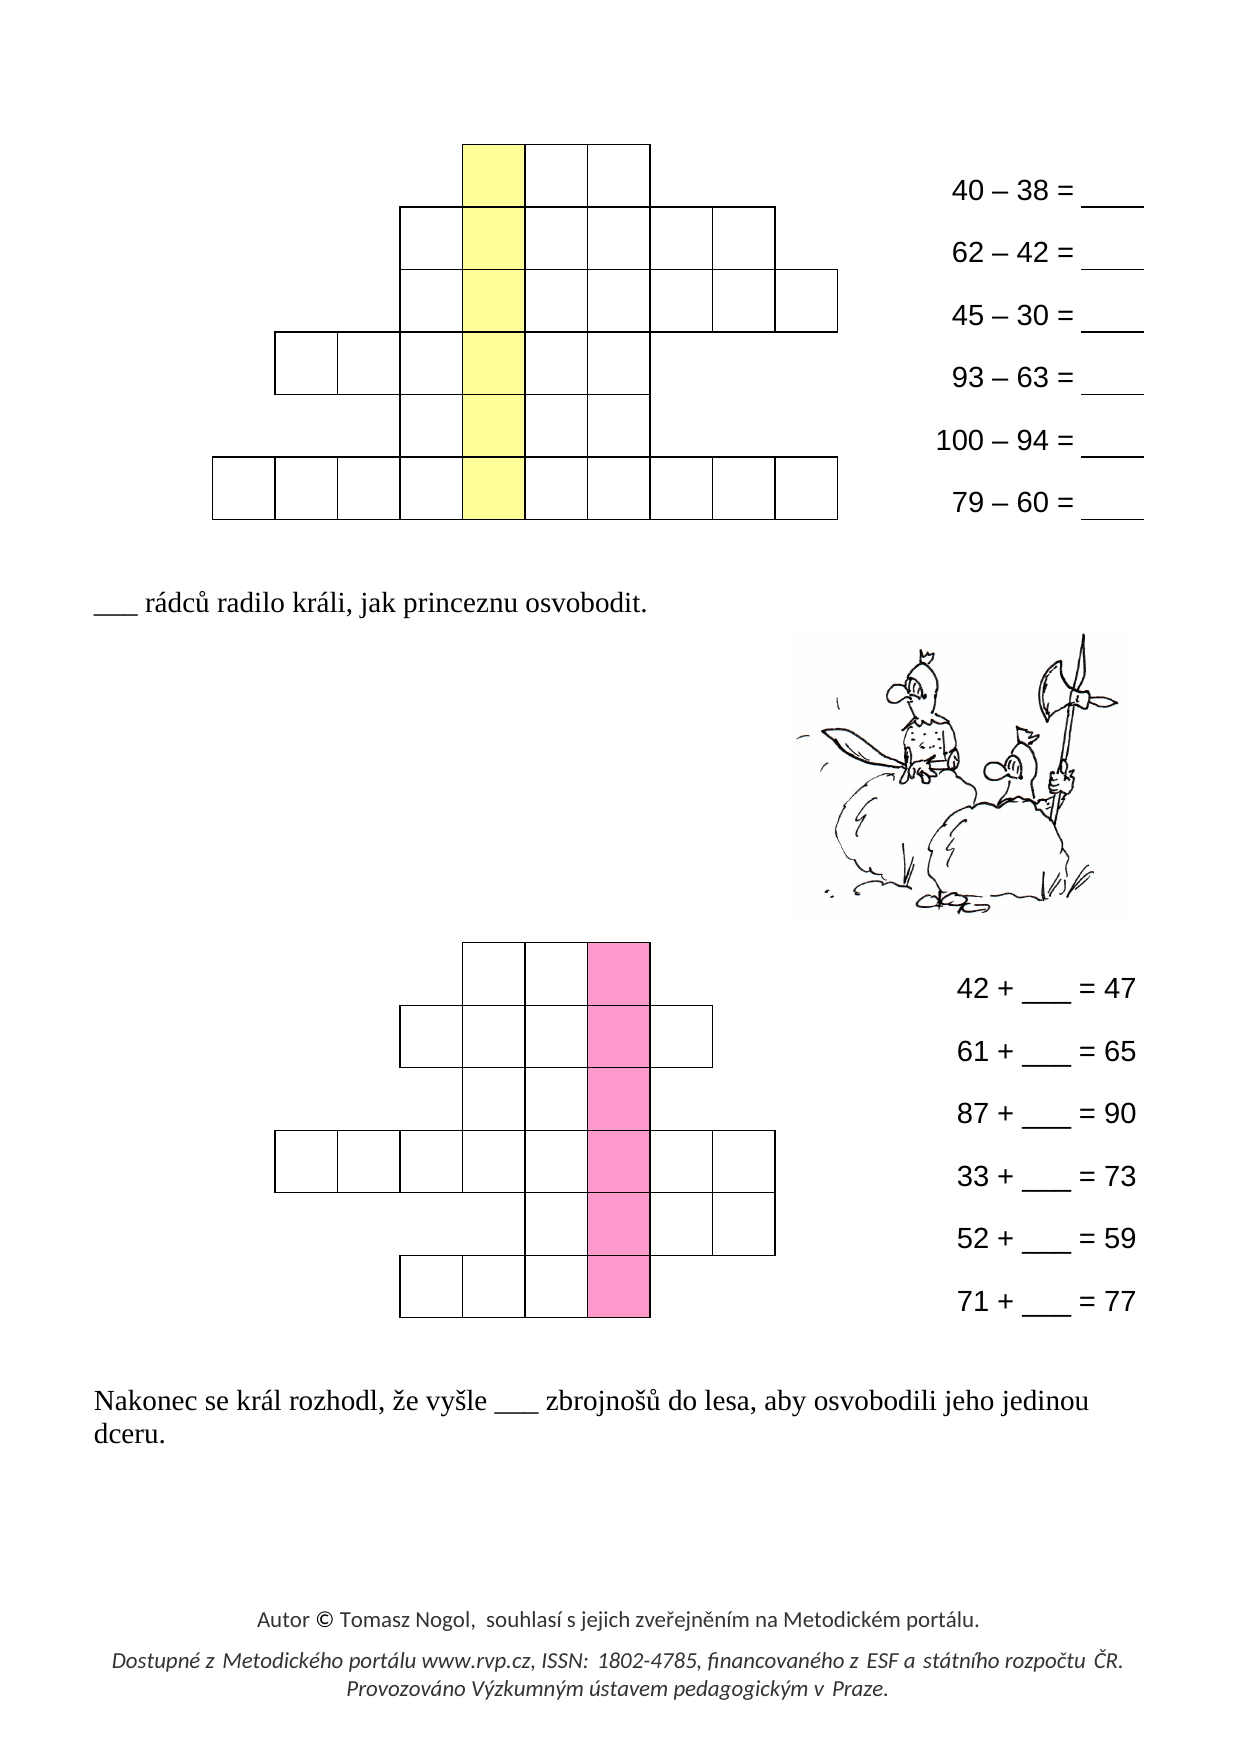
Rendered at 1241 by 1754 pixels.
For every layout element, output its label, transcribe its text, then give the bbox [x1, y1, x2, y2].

table_cell [401, 333, 462, 394]
table_cell [401, 270, 462, 331]
table_cell [838, 1005, 900, 1067]
table_cell [776, 1192, 837, 1255]
table_cell [588, 1006, 649, 1067]
table_cell [775, 394, 837, 456]
table_cell [276, 458, 337, 519]
table_header [651, 144, 712, 206]
table_cell [713, 270, 774, 331]
table_cell [338, 1193, 400, 1255]
table_cell [463, 333, 524, 394]
table_header 42 + ___ = 47 [900, 942, 1144, 1005]
table_cell [1081, 458, 1144, 519]
table_cell [401, 208, 462, 269]
table_cell [1081, 395, 1144, 456]
table_cell [651, 333, 712, 394]
table_cell [713, 1193, 774, 1255]
table_header [713, 942, 775, 1005]
table_cell [713, 1131, 774, 1192]
table_cell [713, 1005, 775, 1067]
table_header [775, 144, 837, 206]
table_cell [1081, 270, 1144, 331]
table_cell [713, 208, 774, 269]
table_cell [838, 1192, 900, 1255]
table_header [275, 942, 337, 1005]
table_cell [776, 270, 837, 331]
table_cell [400, 1193, 462, 1255]
table_cell [463, 1068, 524, 1130]
table_cell 33 + ___ = 73 [900, 1130, 1144, 1192]
table_header [588, 943, 649, 1005]
table_cell [338, 395, 399, 456]
table_cell [588, 1256, 649, 1317]
table_cell [338, 1005, 399, 1067]
table_cell [651, 1193, 712, 1255]
table_cell [275, 269, 337, 331]
table_cell [338, 333, 399, 394]
table_cell [526, 333, 587, 394]
table_cell [276, 333, 337, 394]
table_cell [651, 1256, 712, 1317]
table_header [338, 144, 400, 206]
table_cell [275, 1005, 337, 1067]
table_cell [338, 1131, 399, 1192]
table_header [338, 942, 400, 1005]
table_cell 71 + ___ = 77 [900, 1255, 1144, 1317]
table_cell [213, 394, 275, 456]
table_header 40 – 38 = [838, 144, 1081, 206]
table_cell [713, 394, 775, 456]
table_cell [588, 1193, 649, 1255]
table_cell [713, 333, 775, 394]
table_cell 79 – 60 = [838, 456, 1081, 519]
table_cell [338, 206, 399, 269]
table_header [651, 942, 712, 1005]
table_cell [275, 1255, 337, 1317]
table_header [213, 144, 275, 206]
table_cell [526, 1193, 587, 1255]
table_cell [775, 1005, 837, 1067]
table_header [713, 144, 775, 206]
table_cell [401, 1006, 462, 1067]
table_cell [776, 458, 837, 519]
table_cell [213, 331, 274, 394]
table_cell [713, 1256, 775, 1317]
table_cell [588, 333, 649, 394]
text Nakonec se král rozhodl, že vyšle ___ zbrojnošů do lesa, aby osvobodili jeho jedinou dceru. [94, 1383, 1144, 1450]
table_cell [401, 1131, 462, 1192]
table_cell [651, 1006, 712, 1067]
table_cell [463, 1256, 524, 1317]
table_cell [651, 270, 712, 331]
table_cell [651, 1068, 712, 1130]
table_cell [651, 458, 712, 519]
table_cell [463, 458, 524, 519]
table_cell [775, 1067, 837, 1130]
table_header [838, 942, 900, 1005]
table_cell [588, 208, 649, 269]
table_cell [463, 1131, 524, 1192]
table_cell [275, 206, 337, 269]
table_header [275, 144, 337, 206]
table_cell [588, 270, 649, 331]
table_cell [526, 1256, 587, 1317]
table_cell [338, 1067, 400, 1130]
table_cell [588, 458, 649, 519]
table_header [463, 943, 524, 1005]
table_cell [526, 270, 587, 331]
table_cell [213, 458, 274, 519]
table_cell [651, 394, 712, 456]
table_cell [275, 1193, 337, 1255]
table_cell [588, 1131, 649, 1192]
table_cell [338, 269, 399, 331]
table_cell [526, 1068, 587, 1130]
text ___ rádců radilo králi, jak princeznu osvobodit. [94, 585, 1144, 618]
table_cell [463, 1193, 524, 1255]
table_cell [213, 269, 275, 331]
table_cell [213, 206, 275, 269]
table_cell [776, 1130, 837, 1192]
table_cell [651, 1131, 712, 1192]
table_header [526, 943, 587, 1005]
table_cell [463, 270, 524, 331]
table_cell [275, 395, 337, 456]
table_cell [401, 458, 462, 519]
table_cell 61 + ___ = 65 [900, 1005, 1144, 1067]
table_cell [526, 1006, 587, 1067]
table_header [526, 145, 587, 206]
table_header [588, 145, 649, 206]
table_cell [401, 1256, 462, 1317]
table_cell [838, 1130, 900, 1192]
table_cell [526, 395, 587, 456]
table_cell [1081, 208, 1144, 269]
table_header [400, 144, 462, 206]
table_header [463, 145, 524, 206]
table_cell [338, 458, 399, 519]
table_cell [838, 1255, 900, 1317]
table_cell [775, 1255, 837, 1317]
table_cell 93 – 63 = [838, 331, 1081, 394]
table_header [775, 942, 837, 1005]
table_cell [713, 458, 774, 519]
table_cell [776, 206, 837, 269]
table_cell 45 – 30 = [838, 269, 1081, 331]
table_cell [338, 1255, 399, 1317]
table_cell [526, 458, 587, 519]
table_cell 100 – 94 = [838, 394, 1081, 456]
table_cell [713, 1067, 775, 1130]
table_cell [401, 395, 462, 456]
table_header [400, 942, 462, 1005]
table_cell [463, 208, 524, 269]
table_cell [588, 395, 649, 456]
table_cell [1081, 333, 1144, 394]
table_cell [275, 1067, 337, 1130]
table_cell [463, 1006, 524, 1067]
table_cell [651, 208, 712, 269]
table_cell [526, 1131, 587, 1192]
table_cell [276, 1131, 337, 1192]
table_header [1081, 144, 1144, 206]
picture [790, 627, 1128, 919]
table_cell [838, 1067, 900, 1130]
table_cell 52 + ___ = 59 [900, 1192, 1144, 1255]
table_cell [526, 208, 587, 269]
table_cell [588, 1068, 649, 1130]
table_cell [463, 395, 524, 456]
table_cell 62 – 42 = [838, 206, 1081, 269]
table_cell [400, 1068, 462, 1130]
table_cell 87 + ___ = 90 [900, 1067, 1144, 1130]
table_cell [775, 333, 837, 394]
